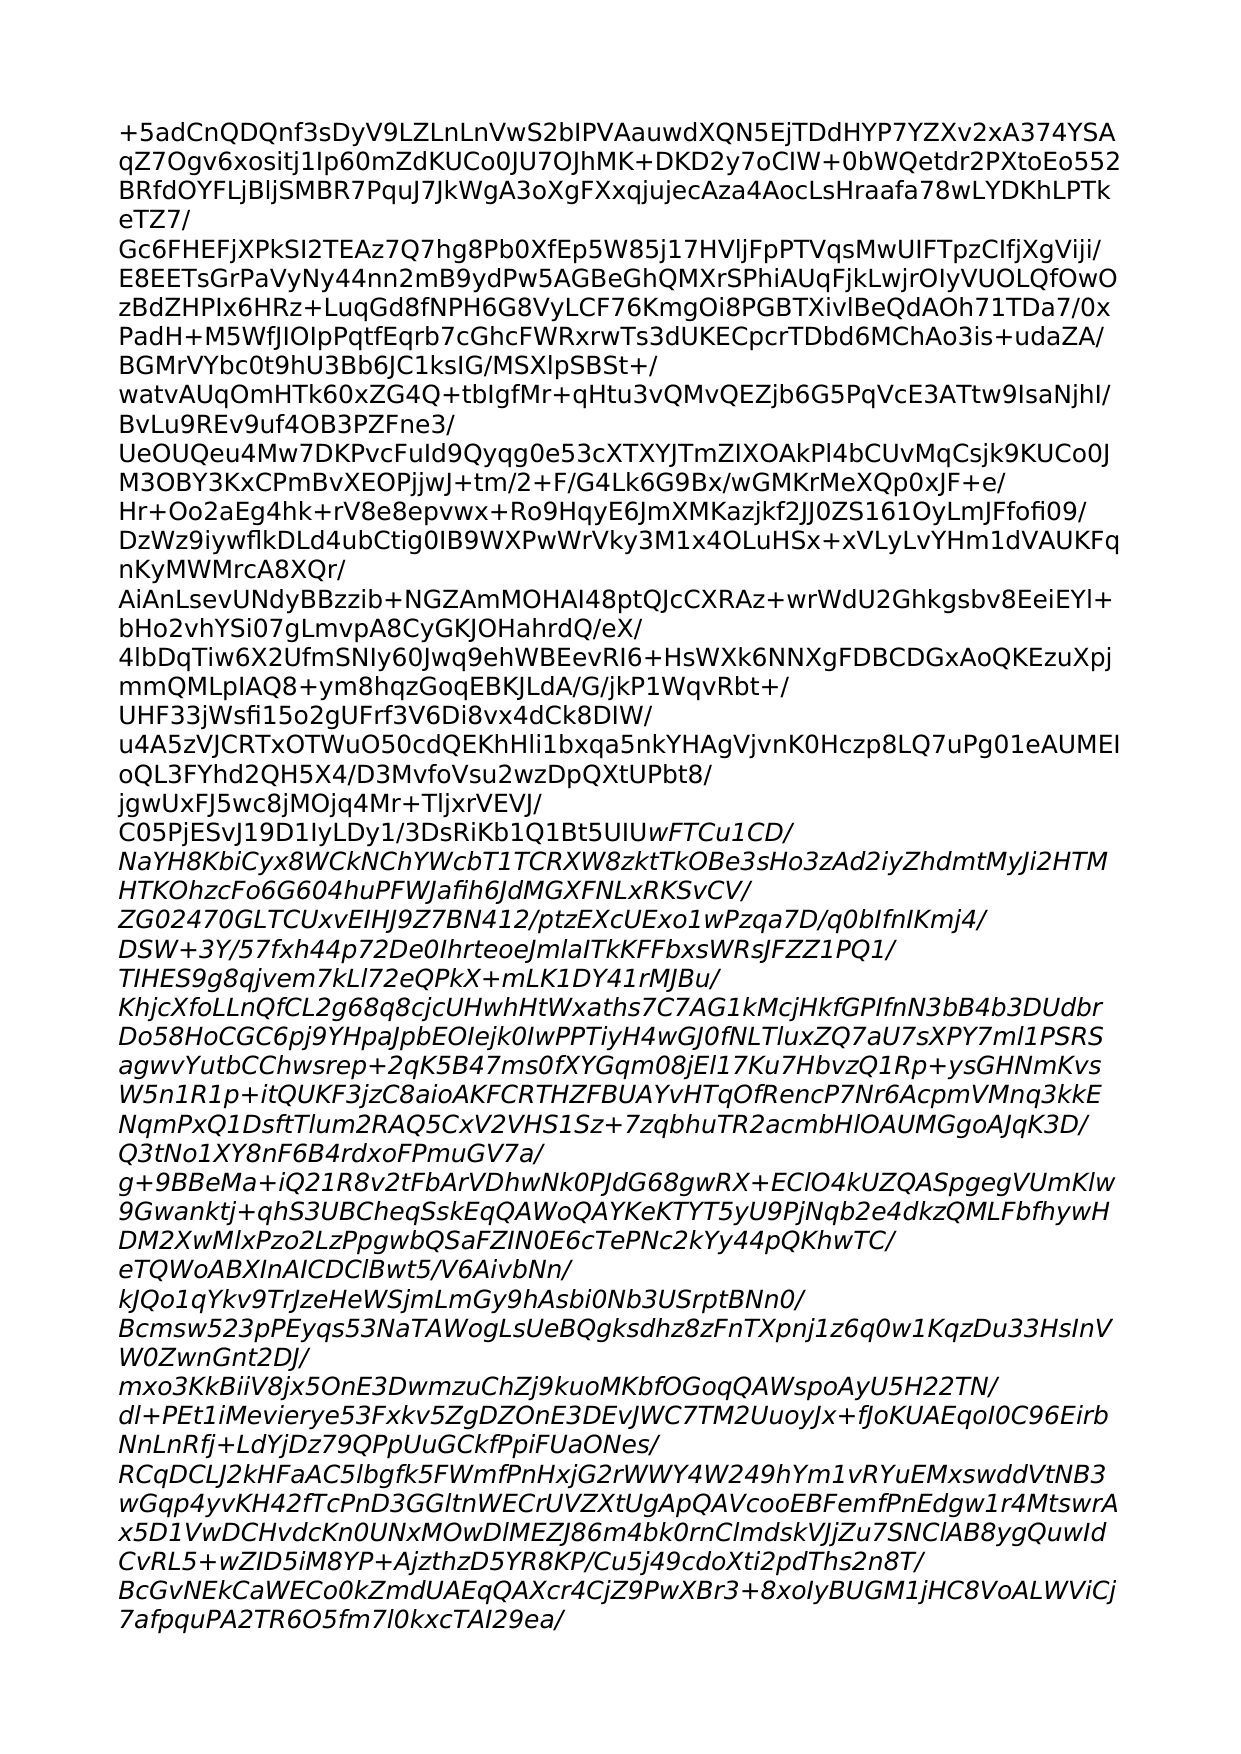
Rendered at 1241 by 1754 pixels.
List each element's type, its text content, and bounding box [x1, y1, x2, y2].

text +5adCnQDQnf3sDyV9LZLnLnVwS2bIPVAauwdXQN5EjTDdHYP7YZXv2xA374YSAqZ7Ogv6xositj1Ip60mZdKUCo0JU7OJhMK+DKD2y7oCIW+0bWQetdr2PXtoEo552BRfdOYFLjBljSMBR7PquJ7JkWgA3oXgFXxqjujecAza4AocLsHraafa78wLYDKhLPTkeTZ7/Gc6FHEFjXPkSI2TEAz7Q7hg8Pb0XfEp5W85j17HVljFpPTVqsMwUIFTpzCIfjXgViji/E8EETsGrPaVyNy44nn2mB9ydPw5AGBeGhQMXrSPhiAUqFjkLwjrOIyVUOLQfOwOzBdZHPIx6HRz+LuqGd8fNPH6G8VyLCF76KmgOi8PGBTXivlBeQdAOh71TDa7/0xPadH+M5WfJIOIpPqtfEqrb7cGhcFWRxrwTs3dUKECpcrTDbd6MChAo3is+udaZA/BGMrVYbc0t9hU3Bb6JC1ksIG/MSXlpSBSt+/watvAUqOmHTk60xZG4Q+tbIgfMr+qHtu3vQMvQEZjb6G5PqVcE3ATtw9IsaNjhI/BvLu9REv9uf4OB3PZFne3/UeOUQeu4Mw7DKPvcFuId9Qyqg0e53cXTXYJTmZIXOAkPl4bCUvMqCsjk9KUCo0JM3OBY3KxCPmBvXEOPjjwJ+tm/2+F/G4Lk6G9Bx/wGMKrMeXQp0xJF+e/Hr+Oo2aEg4hk+rV8e8epvwx+Ro9HqyE6JmXMKazjkf2JJ0ZS161OyLmJFfofi09/DzWz9iywflkDLd4ubCtig0IB9WXPwWrVky3M1x4OLuHSx+xVLyLvYHm1dVAUKFqnKyMWMrcA8XQr/AiAnLsevUNdyBBzzib+NGZAmMOHAI48ptQJcCXRAz+wrWdU2Ghkgsbv8EeiEYl+bHo2vhYSi07gLmvpA8CyGKJOHahrdQ/eX/4lbDqTiw6X2UfmSNIy60Jwq9ehWBEevRI6+HsWXk6NNXgFDBCDGxAoQKEzuXpjmmQMLpIAQ8+ym8hqzGoqEBKJLdA/G/jkP1WqvRbt+/UHF33jWsfi15o2gUFrf3V6Di8vx4dCk8DIW/u4A5zVJCRTxOTWuO50cdQEKhHli1bxqa5nkYHAgVjvnK0Hczp8LQ7uPg01eAUMEIoQL3FYhd2QH5X4/D3MvfoVsu2wzDpQXtUPbt8/jgwUxFJ5wc8jMOjq4Mr+TljxrVEVJ/C05PjESvJ19D1IyLDy1/3DsRiKb1Q1Bt5UIUwFTCu1CD/NaYH8KbiCyx8WCkNChYWcbT1TCRXW8zktTkOBe3sHo3zAd2iyZhdmtMyJi2HTMHTKOhzcFo6G604huPFWJafih6JdMGXFNLxRKSvCV/ZG02470GLTCUxvEIHJ9Z7BN412/ptzEXcUExo1wPzqa7D/q0bIfnIKmj4/DSW+3Y/57fxh44p72De0IhrteoeJmlaITkKFFbxsWRsJFZZ1PQ1/TIHES9g8qjvem7kLl72eQPkX+mLK1DY41rMJBu/KhjcXfoLLnQfCL2g68q8cjcUHwhHtWxaths7C7AG1kMcjHkfGPIfnN3bB4b3DUdbrDo58HoCGC6pj9YHpaJpbEOIejk0IwPPTiyH4wGJ0fNLTluxZQ7aU7sXPY7ml1PSRSagwvYutbCChwsrep+2qK5B47ms0fXYGqm08jEl17Ku7HbvzQ1Rp+ysGHNmKvsW5n1R1p+itQUKF3jzC8aioAKFCRTHZFBUAYvHTqOfRencP7Nr6AcpmVMnq3kkENqmPxQ1DsftTlum2RAQ5CxV2VHS1Sz+7zqbhuTR2acmbHlOAUMGgoAJqK3D/Q3tNo1XY8nF6B4rdxoFPmuGV7a/g+9BBeMa+iQ21R8v2tFbArVDhwNk0PJdG68gwRX+EClO4kUZQASpgegVUmKlw9Gwanktj+qhS3UBCheqSskEqQAWoQAYKeKTYT5yU9PjNqb2e4dkzQMLFbfhywHDM2XwMlxPzo2LzPpgwbQSaFZIN0E6cTePNc2kYy44pQKhwTC/eTQWoABXInAICDClBwt5/V6AivbNn/kJQo1qYkv9TrJzeHeWSjmLmGy9hAsbi0Nb3USrptBNn0/Bcmsw523pPEyqs53NaTAWogLsUeBQgksdhz8zFnTXpnj1z6q0w1KqzDu33HsInVW0ZwnGnt2DJ/mxo3KkBiiV8jx5OnE3DwmzuChZj9kuoMKbfOGoqQAWspoAyU5H22TN/dl+PEt1iMevierye53Fxkv5ZgDZOnE3DEvJWC7TM2UuoyJx+fJoKUAEqoI0C96EirbNnLnRfj+LdYjDz79QPpUuGCkfPpiFUaONes/RCqDCLJ2kHFaAC5lbgfk5FWmfPnHxjG2rWWY4W249hYm1vRYuEMxswddVtNB3wGqp4yvKH42fTcPnD3GGltnWECrUVZXtUgApQAVcooEBFemfPnEdgw1r4MtswrAx5D1VwDCHvdcKn0UNxMOwDlMEZJ86m4bk0rnClmdskVJjZu7SNClAB8ygQuwIdCvRL5+wZID5iM8YP+AjzthzD5YR8KP/Cu5j49cdoXti2pdThs2n8T/BcGvNEkCaWECo0kZmdUAEqQAXcr4CjZ9PwXBr3+8xoIyBUGM1jHC8VoALWViCj7afpquPA2TR6O5fm7l0kxcTAI29ea/ [118, 118, 1122, 1635]
